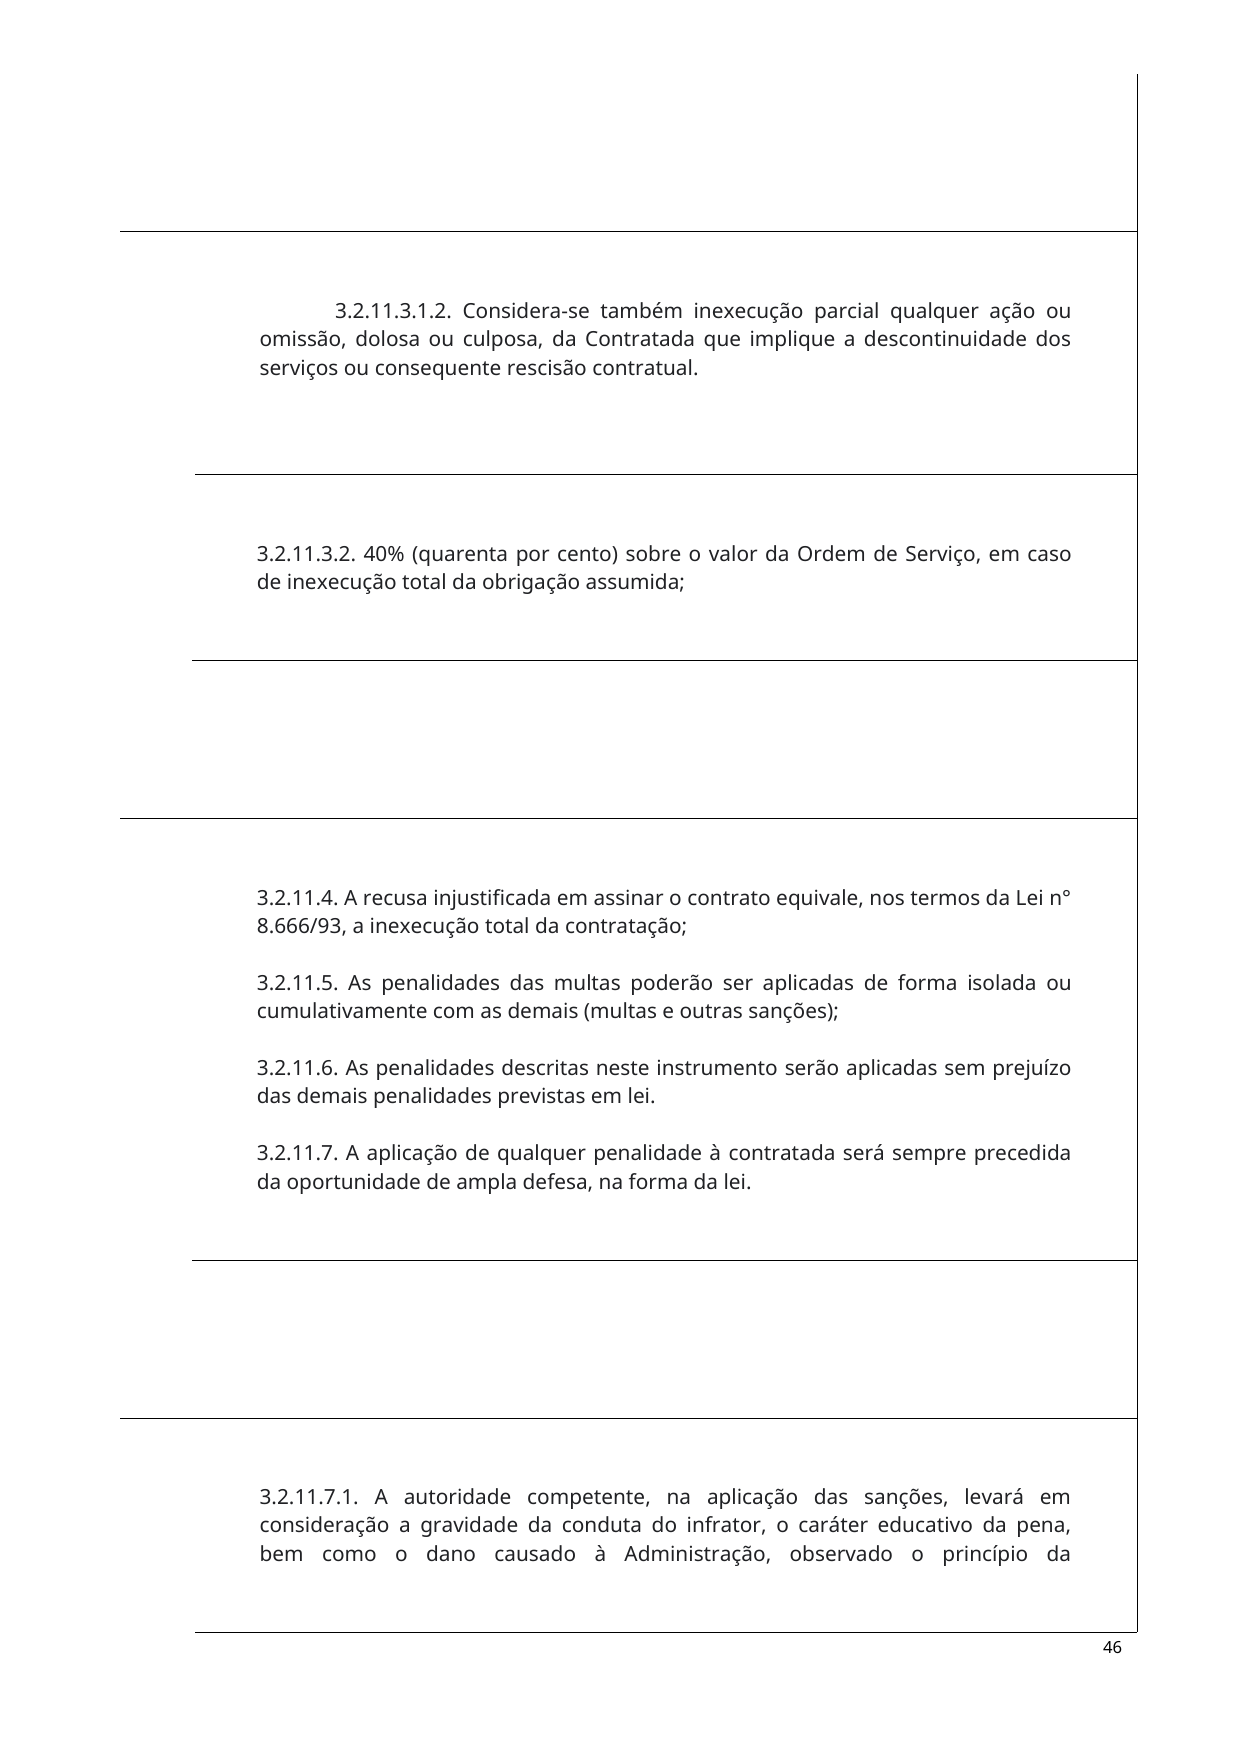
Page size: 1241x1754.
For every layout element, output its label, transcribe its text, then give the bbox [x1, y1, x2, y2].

text 3.2.11.5. As penalidades das multas poderão ser aplicadas de forma isolada ou cumulativamente com as demais (multas e outras sanções); [192, 968, 1137, 1025]
text 3.2.11.6. As penalidades descritas neste instrumento serão aplicadas sem prejuízo das demais penalidades previstas em lei. [192, 1053, 1137, 1110]
text 3.2.11.7. A aplicação de qualquer penalidade à contratada será sempre precedida da oportunidade de ampla defesa, na forma da lei. [192, 1138, 1137, 1260]
text 3.2.11.7.1. A autoridade competente, na aplicação das sanções, levará em consideração a gravidade da conduta do infrator, o caráter educativo da pena, bem como o dano causado à Administração, observado o princípio da [195, 1418, 1137, 1632]
text 3.2.11.3.2. 40% (quarenta por cento) sobre o valor da Ordem de Serviço, em caso de inexecução total da obrigação assumida; [192, 474, 1137, 660]
text 3.2.11.3.1.2. Considera-se também inexecução parcial qualquer ação ou omissão, dolosa ou culposa, da Contratada que implique a descontinuidade dos serviços ou consequente rescisão contratual. [195, 231, 1137, 381]
text 3.2.11.4. A recusa injustificada em assinar o contrato equivale, nos termos da Lei n° 8.666/93, a inexecução total da contratação; [192, 818, 1137, 939]
